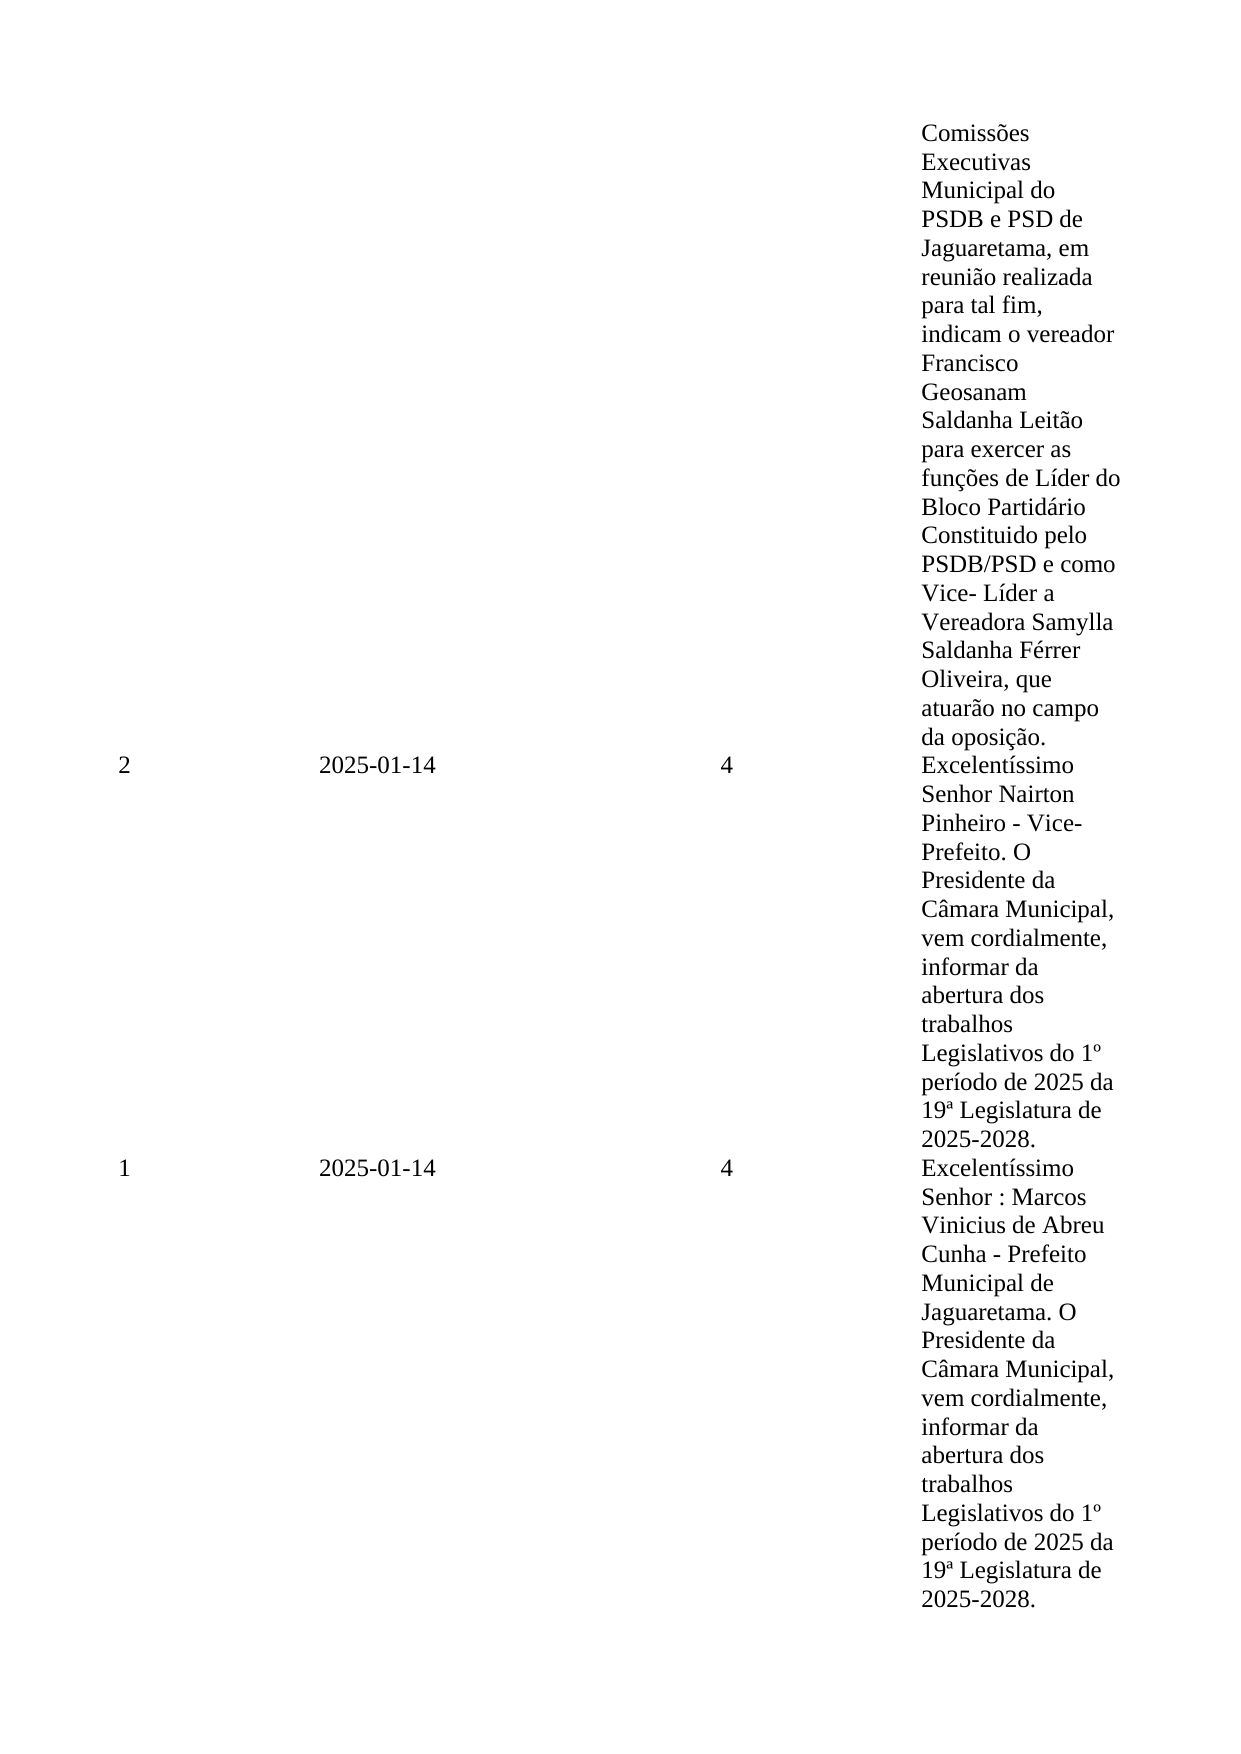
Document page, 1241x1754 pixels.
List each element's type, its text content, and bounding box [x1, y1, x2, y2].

table_cell 2025-01-14 [319, 1153, 519, 1613]
table_cell Excelentíssimo Senhor Nairton Pinheiro - Vice-Prefeito. O Presidente da Câmara Municipal, vem cordialmente, informar da abertura dos trabalhos Legislativos do 1º período de 2025 da 19ª Legislatura de 2025-2028. [921, 751, 1122, 1153]
table_cell 2025-01-14 [319, 751, 519, 1153]
table_cell [520, 118, 720, 751]
table_cell [720, 118, 921, 751]
table_cell 2 [118, 751, 319, 1153]
table_cell 4 [720, 1153, 921, 1613]
table_cell [118, 118, 319, 751]
table_cell 4 [720, 751, 921, 1153]
table_cell [520, 751, 720, 1153]
table_cell Excelentíssimo Senhor : Marcos Vinicius de Abreu Cunha - Prefeito Municipal de Jaguaretama. O Presidente da Câmara Municipal, vem cordialmente, informar da abertura dos trabalhos Legislativos do 1º período de 2025 da 19ª Legislatura de 2025-2028. [921, 1153, 1122, 1613]
table_cell Comissões Executivas Municipal do PSDB e PSD de Jaguaretama, em reunião realizada para tal fim, indicam o vereador Francisco Geosanam Saldanha Leitão para exercer as funções de Líder do Bloco Partidário Constituido pelo PSDB/PSD e como Vice- Líder a Vereadora Samylla Saldanha Férrer Oliveira, que atuarão no campo da oposição. [921, 118, 1122, 751]
table_cell [520, 1153, 720, 1613]
table_cell [319, 118, 519, 751]
table_cell 1 [118, 1153, 319, 1613]
